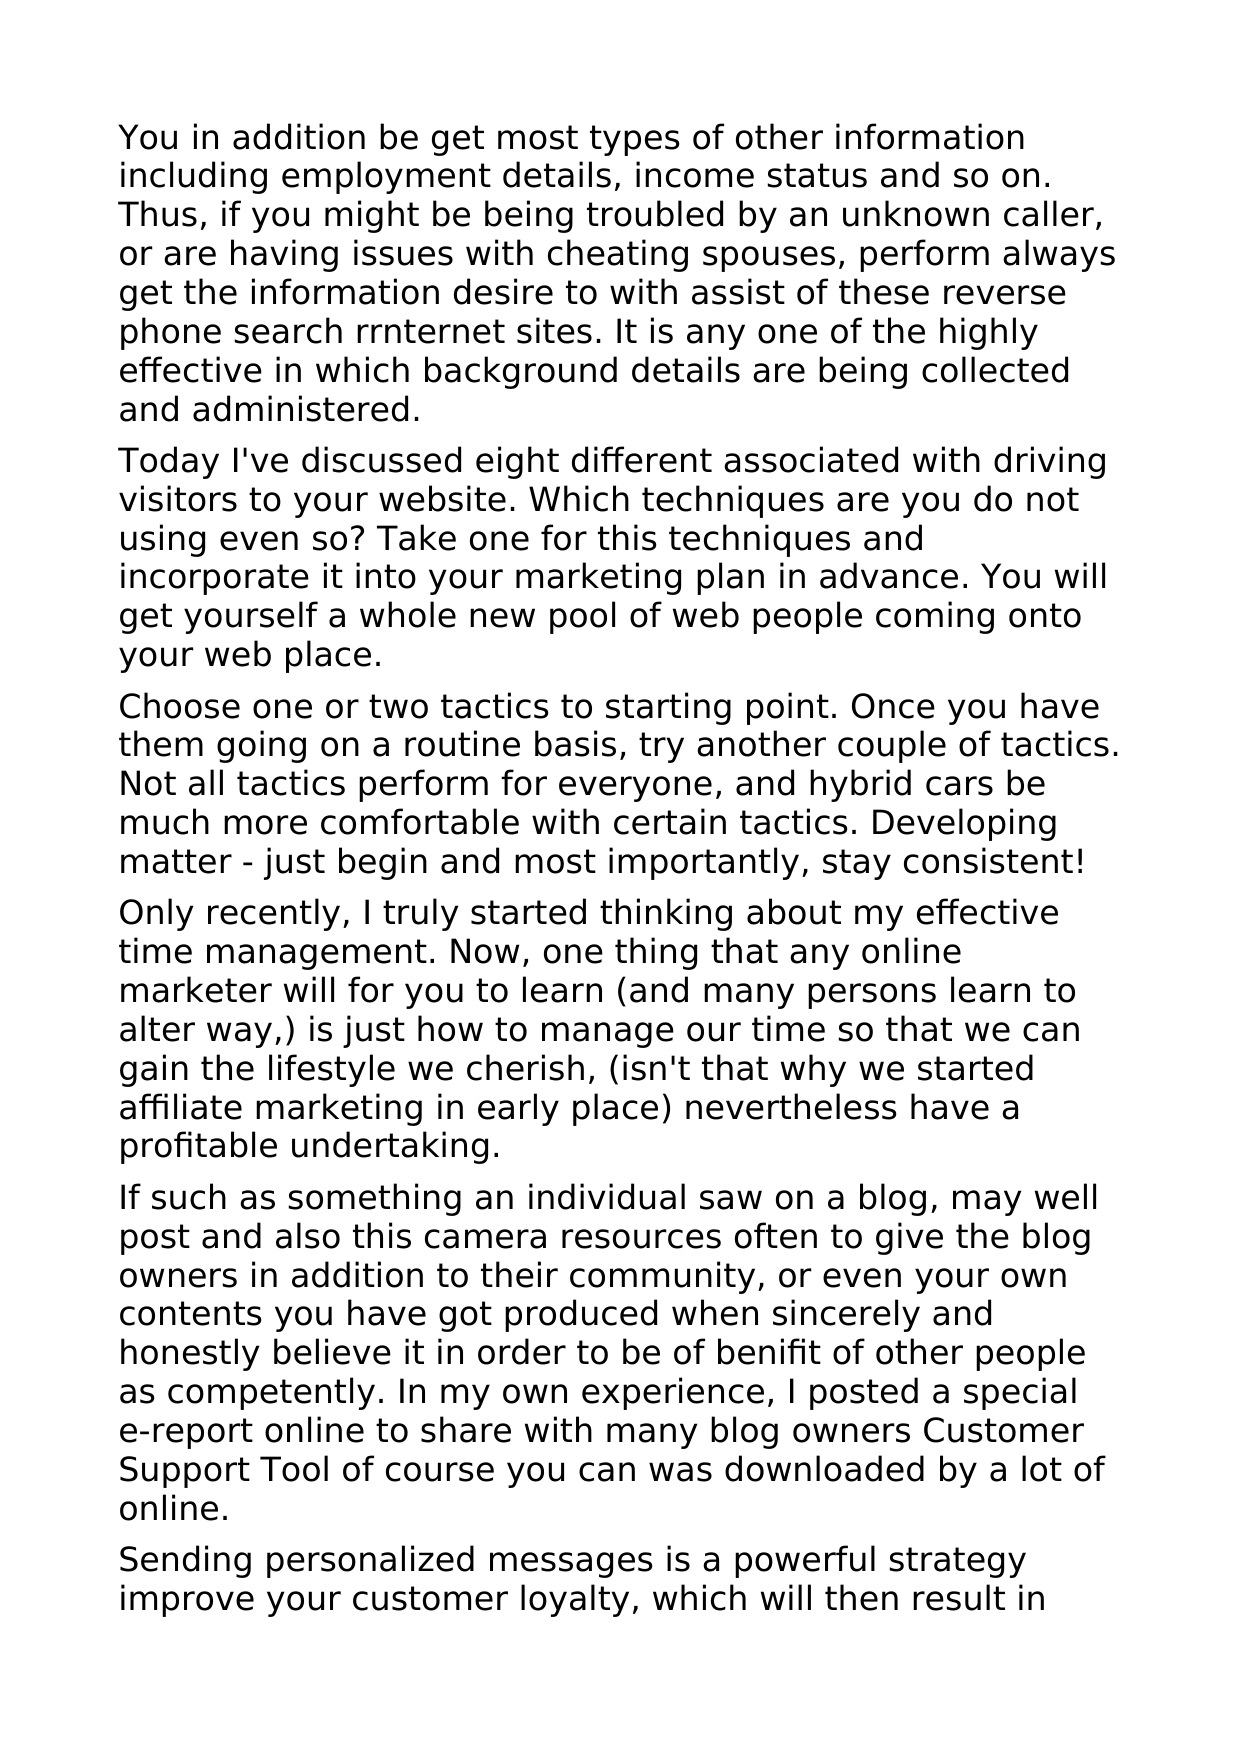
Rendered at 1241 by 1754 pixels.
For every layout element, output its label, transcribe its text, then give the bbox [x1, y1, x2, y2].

text If such as something an individual saw on a blog, may well post and also this camera resources often to give the blog owners in addition to their community, or even your own contents you have got produced when sincerely and honestly believe it in order to be of benifit of other people as competently. In my own experience, I posted a special e-report online to share with many blog owners Customer Support Tool of course you can was downloaded by a lot of online. [118, 1178, 1122, 1528]
text You in addition be get most types of other information including employment details, income status and so on. Thus, if you might be being troubled by an unknown caller, or are having issues with cheating spouses, perform always get the information desire to with assist of these reverse phone search rrnternet sites. It is any one of the highly effective in which background details are being collected and administered. [118, 118, 1122, 429]
text Today I've discussed eight different associated with driving visitors to your website. Which techniques are you do not using even so? Take one for this techniques and incorporate it into your marketing plan in advance. You will get yourself a whole new pool of web people coming onto your web place. [118, 441, 1122, 674]
text Choose one or two tactics to starting point. Once you have them going on a routine basis, try another couple of tactics. Not all tactics perform for everyone, and hybrid cars be much more comfortable with certain tactics. Developing matter - just begin and most importantly, stay consistent! [118, 687, 1122, 881]
text Sending personalized messages is a powerful strategy improve your customer loyalty, which will then result in [118, 1541, 1122, 1618]
text Only recently, I truly started thinking about my effective time management. Now, one thing that any online marketer will for you to learn (and many persons learn to alter way,) is just how to manage our time so that we can gain the lifestyle we cherish, (isn't that why we started affiliate marketing in early place) nevertheless have a profitable undertaking. [118, 894, 1122, 1166]
